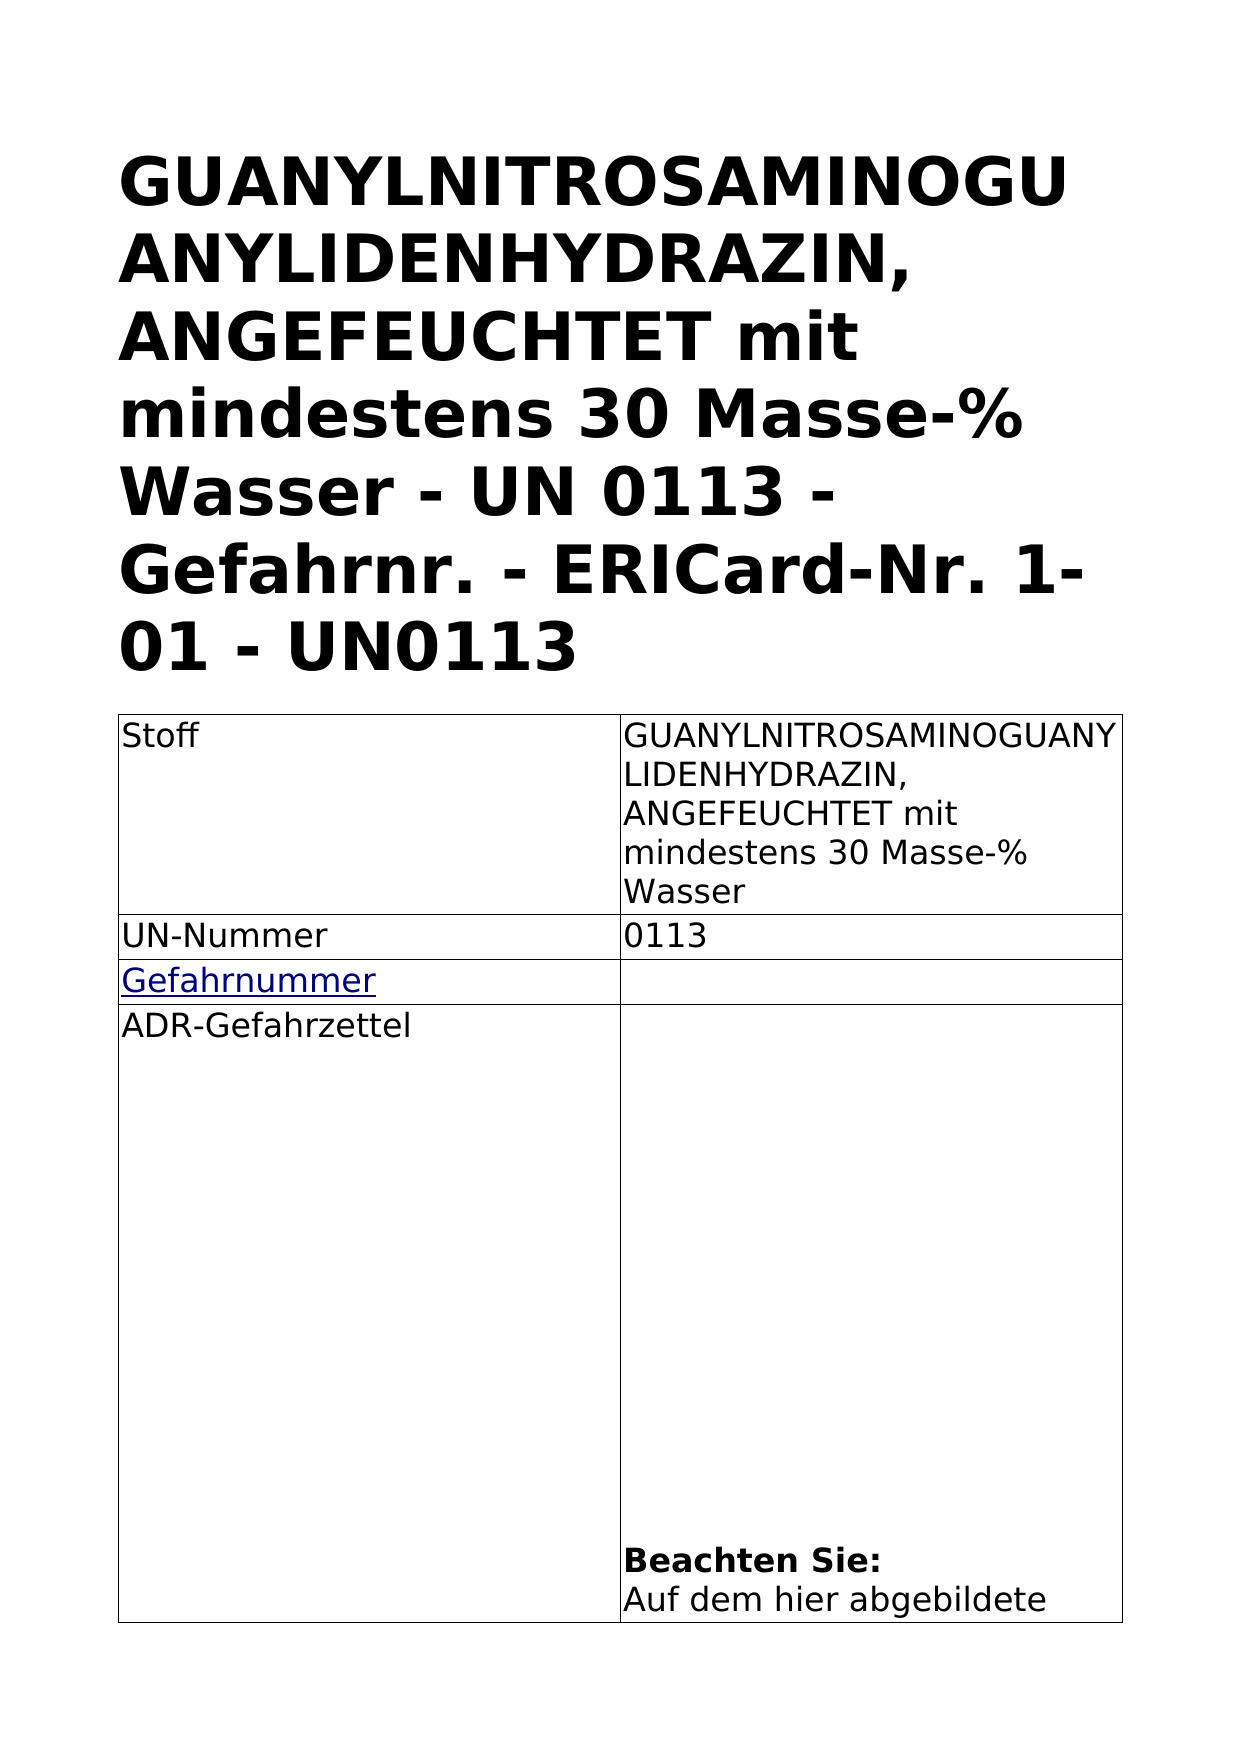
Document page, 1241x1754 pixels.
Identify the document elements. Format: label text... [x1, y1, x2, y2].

table_cell UN-Nummer [119, 915, 620, 959]
table_header Stoff [119, 715, 620, 914]
subtitle GUANYLNITROSAMINOGUANYLIDENHYDRAZIN, ANGEFEUCHTET mit mindestens 30 Masse-% Wasser - UN 0113 - Gefahrnr. - ERICard-Nr. 1-01 - UN0113 [118, 143, 1122, 686]
table_cell Beachten Sie: Auf dem hier abgebildete [621, 1005, 1122, 1622]
table_cell ADR-Gefahrzettel [119, 1005, 620, 1622]
table_cell [621, 960, 1122, 1003]
table_cell 0113 [621, 915, 1122, 959]
table_header GUANYLNITROSAMINOGUANYLIDENHYDRAZIN, ANGEFEUCHTET mit mindestens 30 Masse-% Wasser [621, 715, 1122, 914]
table_cell Gefahrnummer [119, 960, 620, 1003]
